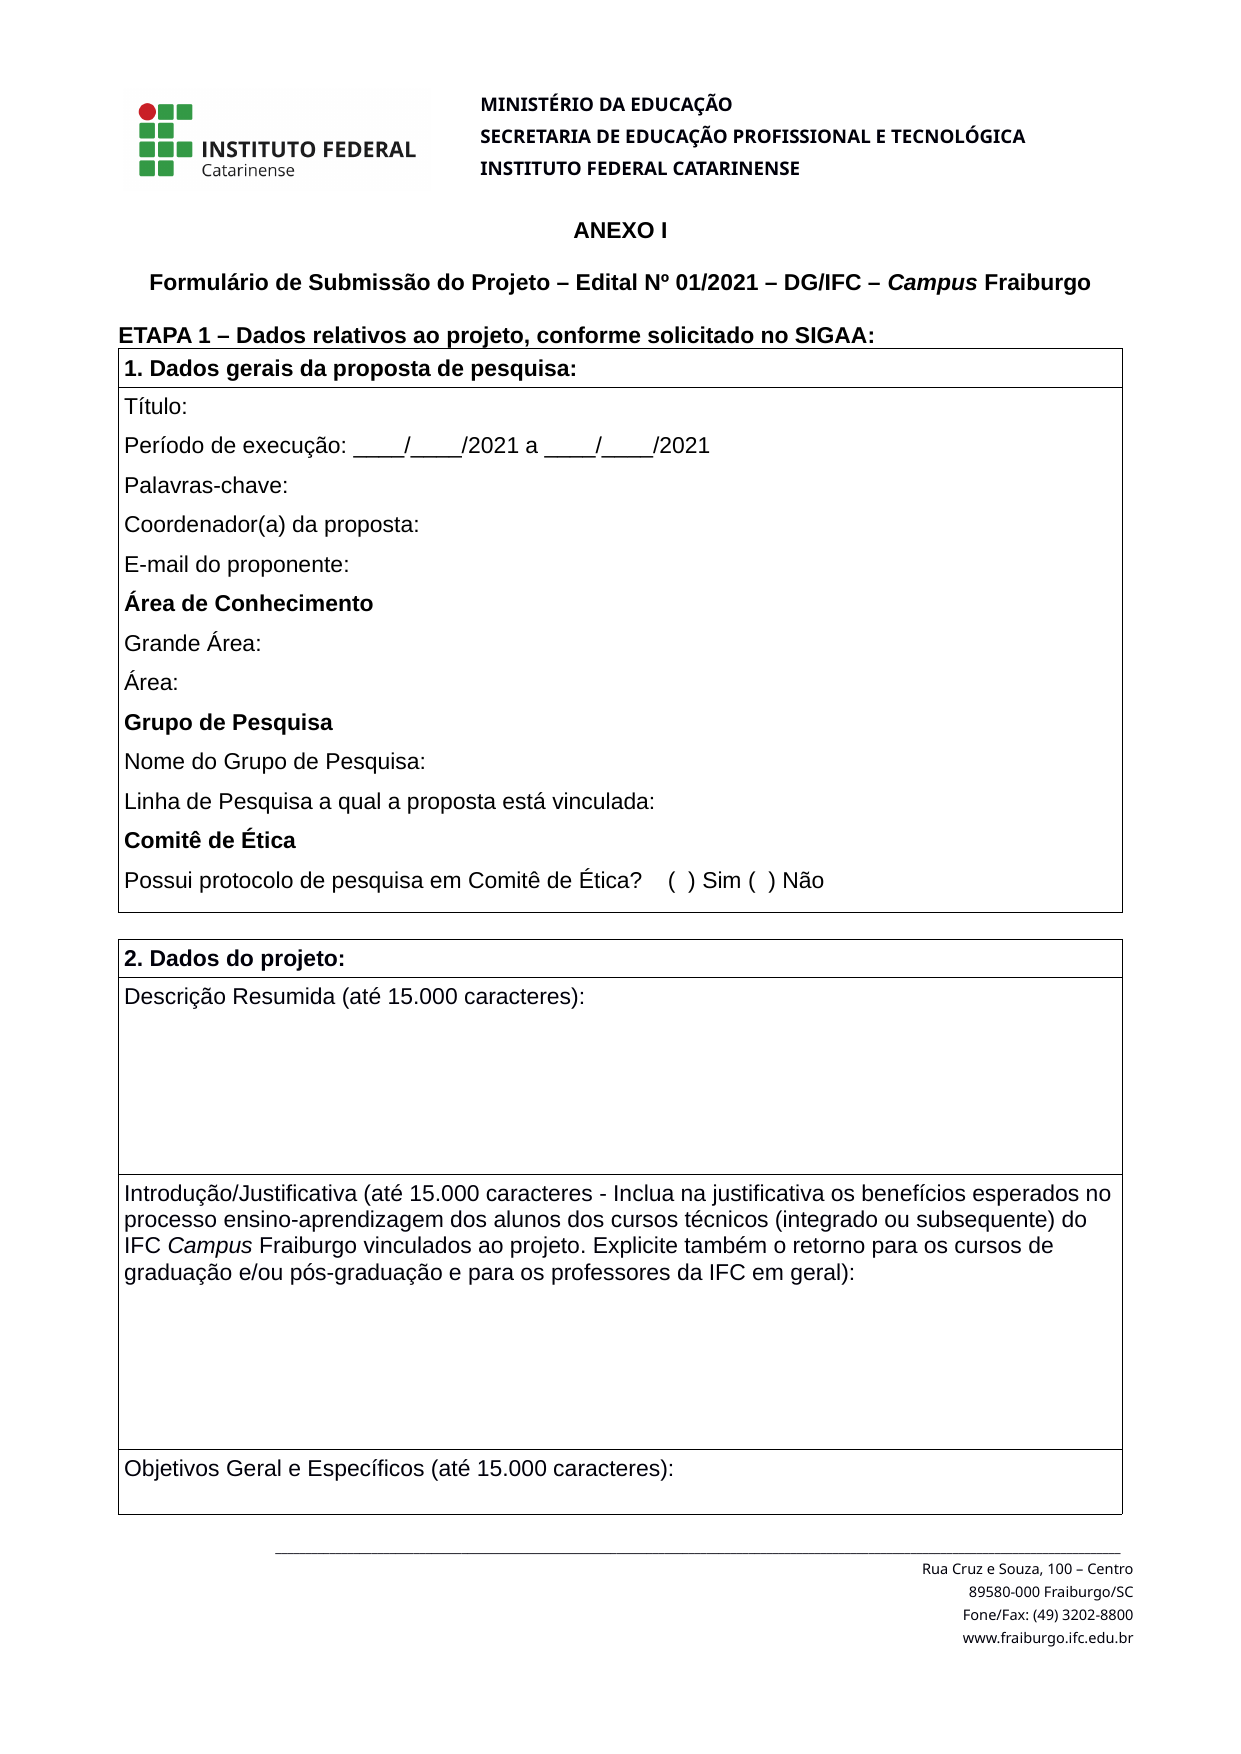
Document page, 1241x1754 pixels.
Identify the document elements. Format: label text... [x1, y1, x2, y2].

table_cell Descrição Resumida (até 15.000 caracteres): [119, 978, 1122, 1173]
table_header 2. Dados do projeto: [119, 940, 1122, 977]
list Formulário de Submissão do Projeto – Edital Nº 01/2021 – DG/IFC – Campus Fraiburgo [118, 269, 1122, 296]
table_cell Objetivos Geral e Específicos (até 15.000 caracteres): [119, 1450, 1122, 1514]
table_header 1. Dados gerais da proposta de pesquisa: [119, 349, 1122, 387]
table_cell Título: Período de execução: ____/____/2021 a ____/____/2021 Palavras-chave: Coordenador(a) da proposta: E-mail do proponente: Área de Conhecimento Grande Área: Área: Grupo de Pesquisa Nome do Grupo de Pesquisa: Linha de Pesquisa a qual a proposta está vinculada: Comitê de Ética Possui protocolo de pesquisa em Comitê de Ética? ( ) Sim ( ) Não [119, 388, 1122, 912]
list ETAPA 1 – Dados relativos ao projeto, conforme solicitado no SIGAA: [118, 322, 1122, 348]
list ANEXO I [118, 217, 1122, 243]
table_cell Introdução/Justificativa (até 15.000 caracteres - Inclua na justificativa os benefícios esperados no processo ensino-aprendizagem dos alunos dos cursos técnicos (integrado ou subsequente) do IFC Campus Fraiburgo vinculados ao projeto. Explicite também o retorno para os cursos de graduação e/ou pós-graduação e para os professores da IFC em geral): [119, 1175, 1122, 1449]
